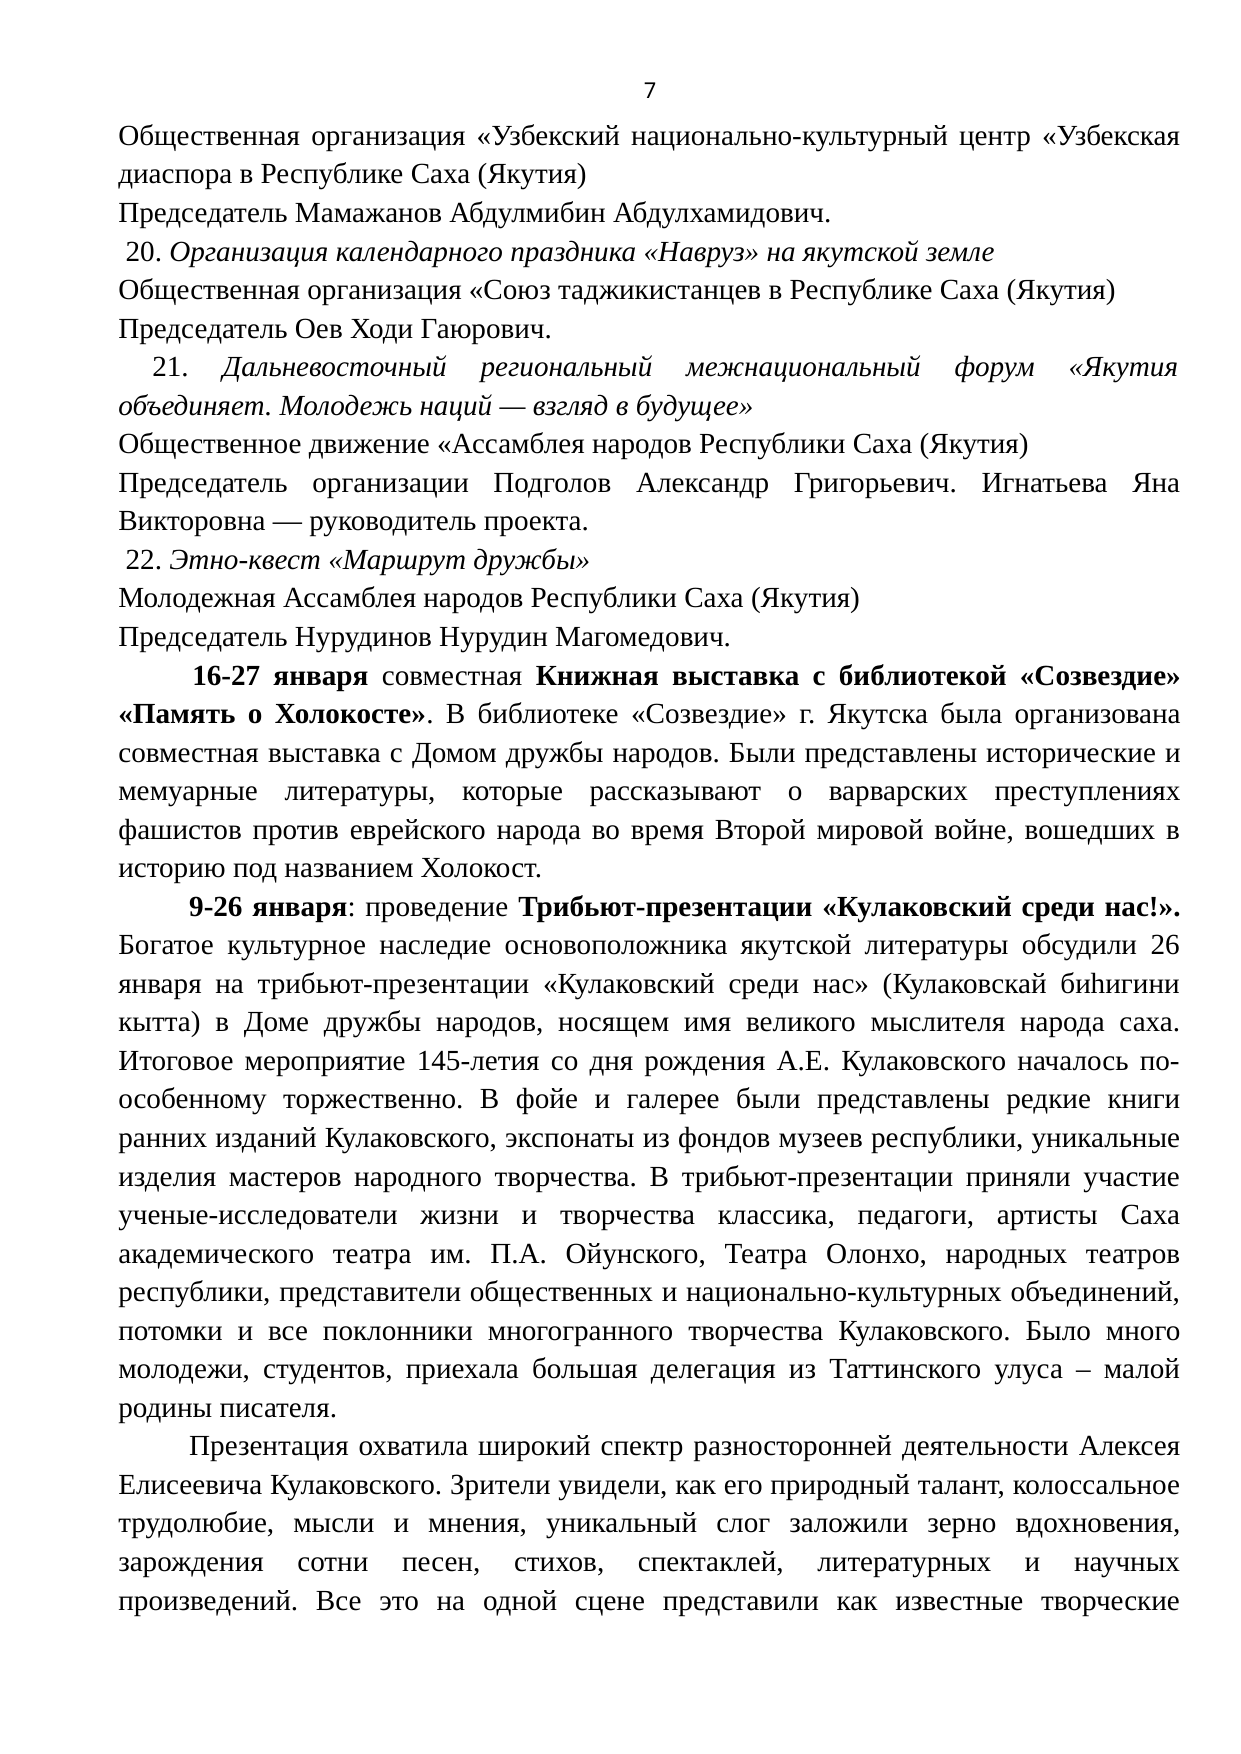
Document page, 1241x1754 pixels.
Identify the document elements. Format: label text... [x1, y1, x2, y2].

text 21. Дальневосточный региональный межнациональный форум «Якутия объединяет. Молодежь наций — взгляд в будущее» [118, 349, 1181, 421]
text 20. Организация календарного праздника «Навруз» на якутской земле [118, 234, 1181, 267]
text Председатель организации Подголов Александр Григорьевич. Игнатьева Яна Викторовна — руководитель проекта. [118, 465, 1181, 537]
text Председатель Мамажанов Абдулмибин Абдулхамидович. [118, 195, 1181, 229]
text Презентация охватила широкий спектр разносторонней деятельности Алексея Елисеевича Кулаковского. Зрители увидели, как его природный талант, колоссальное трудолюбие, мысли и мнения, уникальный слог заложили зерно вдохновения, зарождения сотни песен, стихов, спектаклей, литературных и научных произведений. Все это на одной сцене представили как известные творческие [118, 1428, 1181, 1616]
text Молодежная Ассамблея народов Республики Саха (Якутия) [118, 581, 1181, 614]
text 9-26 января: проведение Трибьют-презентации «Кулаковский среди нас!». Богатое культурное наследие основоположника якутской литературы обсудили 26 января на трибьют-презентации «Кулаковский среди нас» (Кулаковскай биһигини кытта) в Доме дружбы народов, носящем имя великого мыслителя народа саха. Итоговое мероприятие 145-летия со дня рождения А.Е. Кулаковского началось по-особенному торжественно. В фойе и галерее были представлены редкие книги ранних изданий Кулаковского, экспонаты из фондов музеев республики, уникальные изделия мастеров народного творчества. В трибьют-презентации приняли участие ученые-исследователи жизни и творчества классика, педагоги, артисты Саха академического театра им. П.А. Ойунского, Театра Олонхо, народных театров республики, представители общественных и национально-культурных объединений, потомки и все поклонники многогранного творчества Кулаковского. Было много молодежи, студентов, приехала большая делегация из Таттинского улуса – малой родины писателя. [118, 889, 1181, 1423]
text Председатель Нурудинов Нурудин Магомедович. [118, 619, 1181, 653]
text 16-27 января совместная Книжная выставка с библиотекой «Созвездие» «Память о Холокосте». В библиотеке «Созвездие» г. Якутска была организована совместная выставка с Домом дружбы народов. Были представлены исторические и мемуарные литературы, которые рассказывают о варварских преступлениях фашистов против еврейского народа во время Второй мировой войне, вошедших в историю под названием Холокост. [118, 658, 1181, 884]
text Общественная организация «Узбекский национально-культурный центр «Узбекская диаспора в Республике Саха (Якутия) [118, 118, 1181, 190]
text Председатель Оев Ходи Гаюрович. [118, 311, 1181, 344]
text 22. Этно-квест «Маршрут дружбы» [118, 542, 1181, 576]
text Общественная организация «Союз таджикистанцев в Республике Саха (Якутия) [118, 272, 1181, 306]
text Общественное движение «Ассамблея народов Республики Саха (Якутия) [118, 426, 1181, 460]
